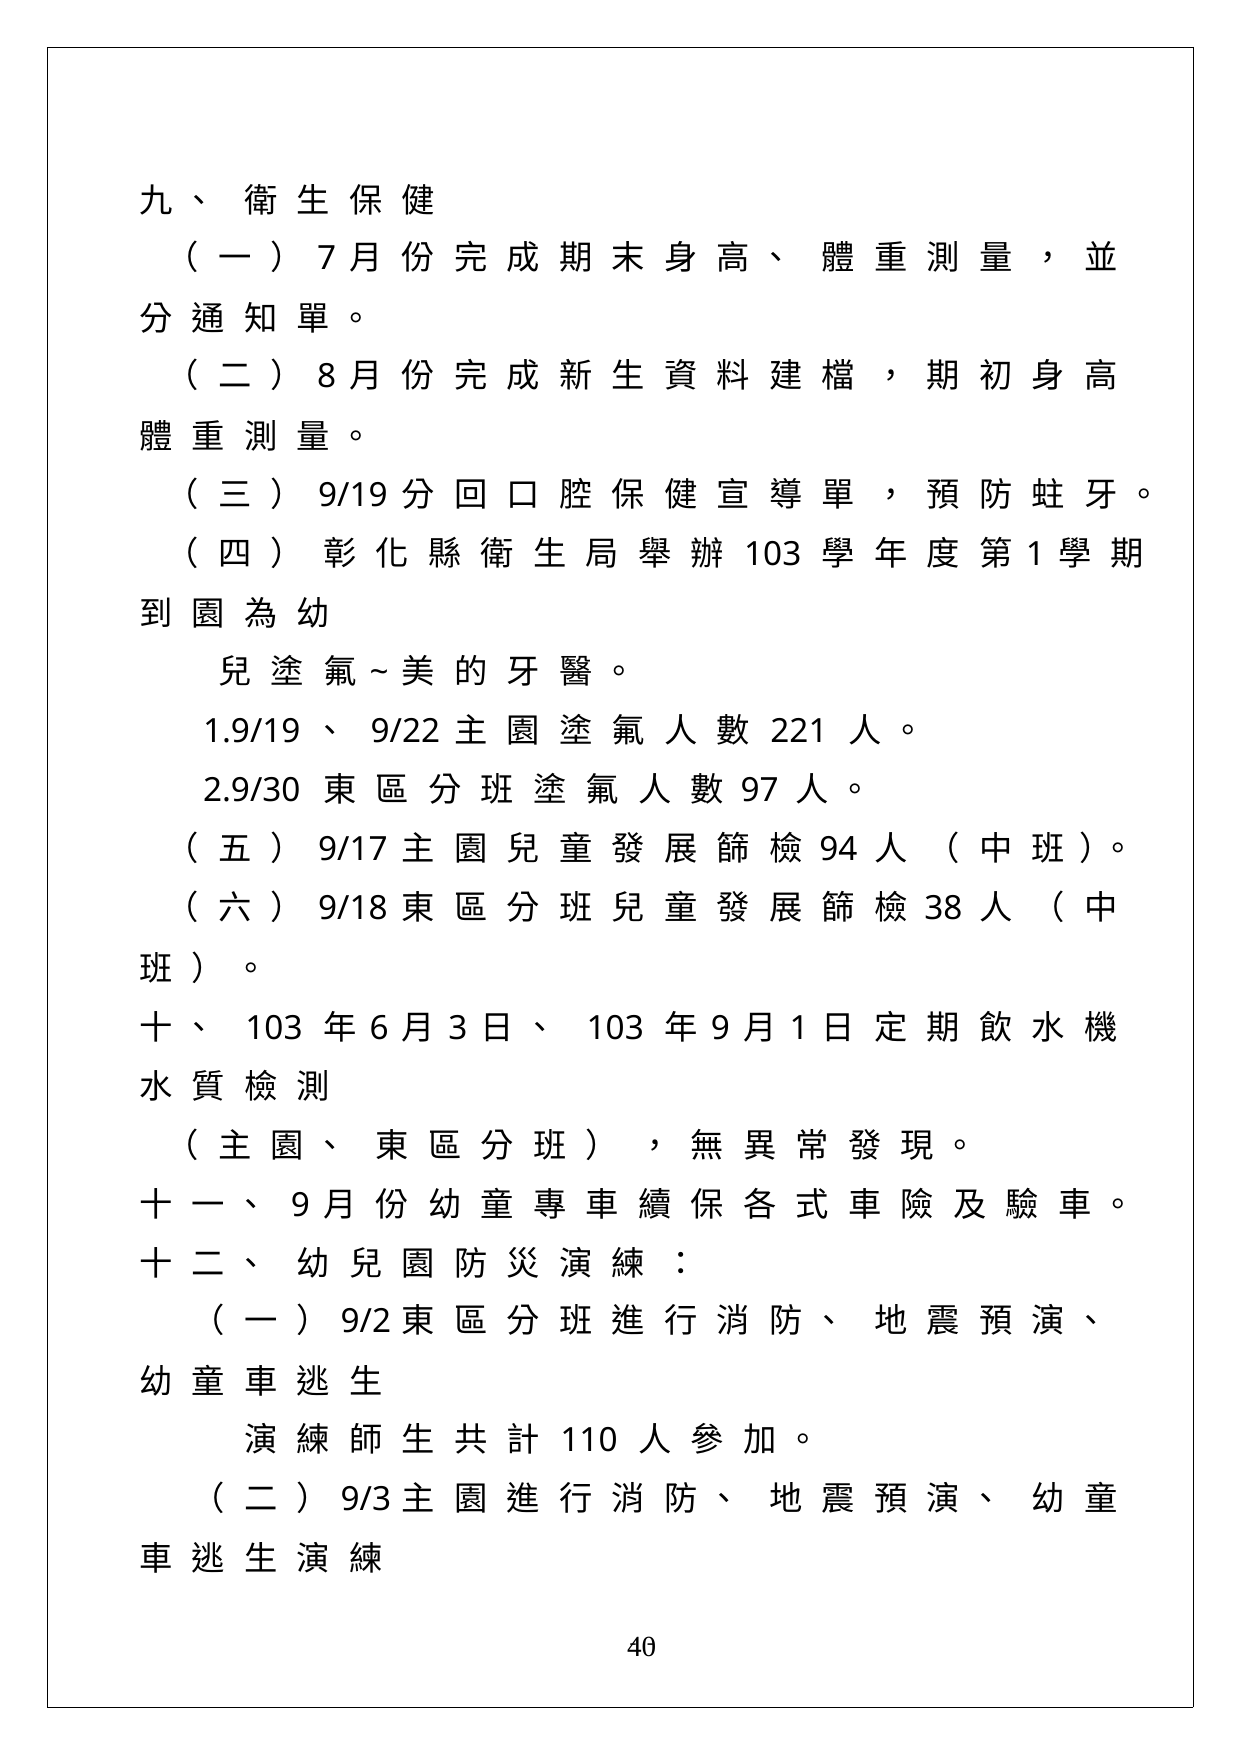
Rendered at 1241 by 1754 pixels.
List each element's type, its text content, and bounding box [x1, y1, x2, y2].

text 十二、幼兒園防災演練： [129, 1231, 1153, 1290]
text 十一、9月份幼童專車續保各式車險及驗車。 [129, 1172, 1153, 1231]
text 十、103年6月3日、103年9月1日定期飲水機水質檢測 [129, 995, 1153, 1113]
text （四）彰化縣衛生局舉辦103學年度第1學期到園為幼 [129, 523, 1153, 641]
text （三）9/19分回口腔保健宣導單，預防蛀牙。 [129, 463, 1153, 523]
text 演練師生共計110人參加。 [129, 1408, 1153, 1468]
text 九、衛生保健 [129, 168, 1153, 227]
text 兒塗氟~美的牙醫。 [129, 641, 1153, 700]
text 2.9/30東區分班塗氟人數97人。 [129, 759, 1153, 818]
text 1.9/19、9/22主園塗氟人數221人。 [129, 700, 1153, 759]
text （一）7月份完成期末身高、體重測量，並分通知單。 [129, 227, 1153, 345]
text （二）8月份完成新生資料建檔，期初身高體重測量。 [129, 345, 1153, 463]
text （二）9/3主園進行消防、地震預演、幼童車逃生演練 [129, 1468, 1153, 1586]
text （一）9/2東區分班進行消防、地震預演、幼童車逃生 [129, 1290, 1153, 1408]
text （五）9/17主園兒童發展篩檢94人（中班）。 [129, 818, 1153, 877]
text （六）9/18東區分班兒童發展篩檢38人（中班）。 [129, 877, 1153, 995]
text （主園、東區分班），無異常發現。 [129, 1113, 1153, 1172]
